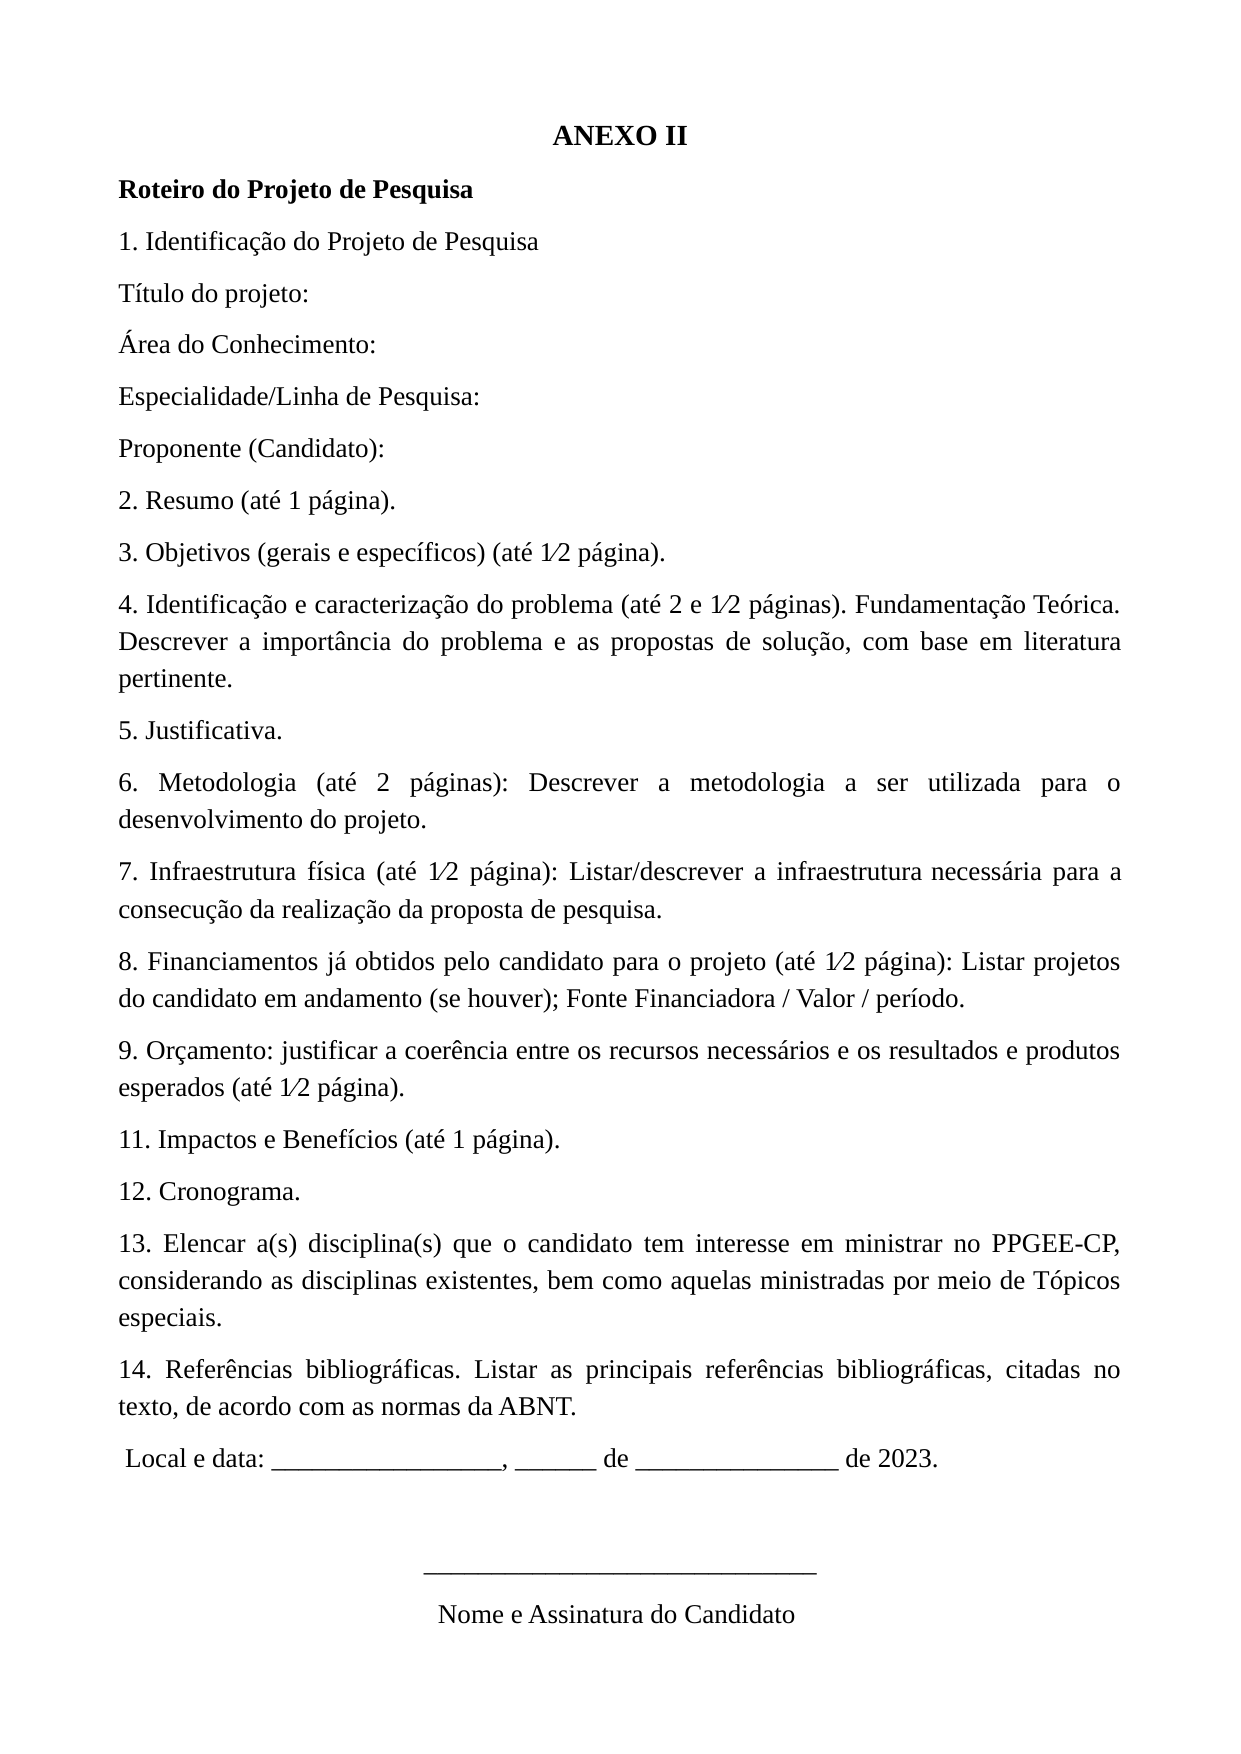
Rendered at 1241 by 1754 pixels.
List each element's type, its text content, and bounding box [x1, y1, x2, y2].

text 7. Infraestrutura física (até 1⁄2 página): Listar/descrever a infraestrutura necessária para a consecução da realização da proposta de pesquisa. [118, 855, 1122, 924]
text 6. Metodologia (até 2 páginas): Descrever a metodologia a ser utilizada para o desenvolvimento do projeto. [118, 766, 1122, 835]
text 8. Financiamentos já obtidos pelo candidato para o projeto (até 1⁄2 página): Listar projetos do candidato em andamento (se houver); Fonte Financiadora / Valor / período. [118, 944, 1122, 1013]
text 12. Cronograma. [118, 1175, 1122, 1206]
text Roteiro do Projeto de Pesquisa [118, 173, 1122, 204]
text Especialidade/Linha de Pesquisa: [118, 380, 1122, 412]
text 2. Resumo (até 1 página). [118, 484, 1122, 515]
text ANEXO II [118, 118, 1122, 152]
text _____________________________ [118, 1546, 1122, 1577]
text 4. Identificação e caracterização do problema (até 2 e 1⁄2 páginas). Fundamentação Teórica. Descrever a importância do problema e as propostas de solução, com base em literatura pertinente. [118, 588, 1122, 694]
text Proponente (Candidato): [118, 432, 1122, 463]
text Local e data: _________________, ______ de _______________ de 2023. [118, 1442, 1122, 1473]
text 9. Orçamento: justificar a coerência entre os recursos necessários e os resultados e produtos esperados (até 1⁄2 página). [118, 1034, 1122, 1102]
text 14. Referências bibliográficas. Listar as principais referências bibliográficas, citadas no texto, de acordo com as normas da ABNT. [118, 1353, 1122, 1422]
text 11. Impactos e Benefícios (até 1 página). [118, 1123, 1122, 1154]
text Título do projeto: [118, 277, 1122, 308]
text Nome e Assinatura do Candidato [118, 1598, 1122, 1629]
text 13. Elencar a(s) disciplina(s) que o candidato tem interesse em ministrar no PPGEE-CP, considerando as disciplinas existentes, bem como aquelas ministradas por meio de Tópicos especiais. [118, 1227, 1122, 1332]
text 5. Justificativa. [118, 714, 1122, 746]
text 3. Objetivos (gerais e específicos) (até 1⁄2 página). [118, 536, 1122, 567]
text 1. Identificação do Projeto de Pesquisa [118, 225, 1122, 256]
text Área do Conhecimento: [118, 328, 1122, 360]
